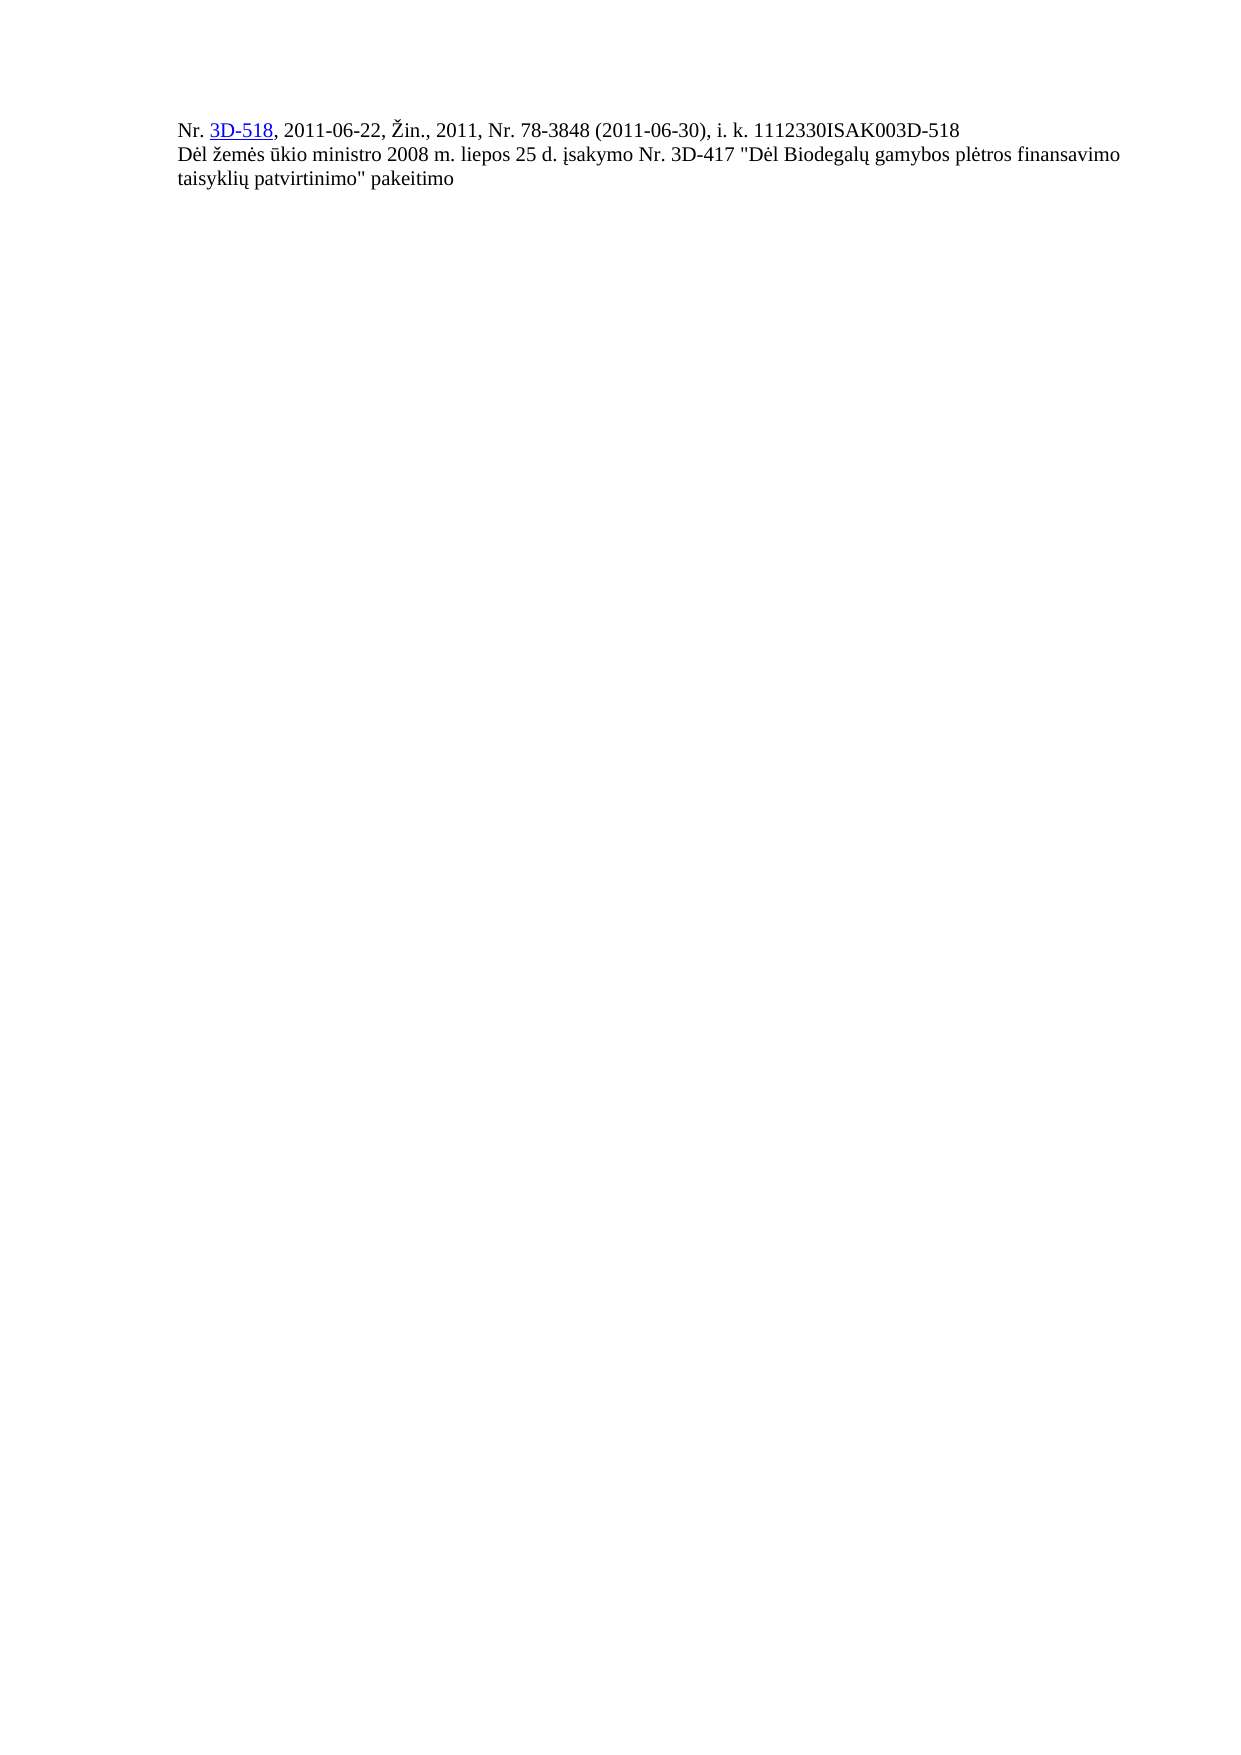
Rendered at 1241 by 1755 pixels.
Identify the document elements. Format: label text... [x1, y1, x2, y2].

text Dėl žemės ūkio ministro 2008 m. liepos 25 d. įsakymo Nr. 3D-417 "Dėl Biodegalų gamybos plėtros finansavimo taisyklių patvirtinimo" pakeitimo [177, 142, 1122, 190]
text Nr. 3D-518, 2011-06-22, Žin., 2011, Nr. 78-3848 (2011-06-30), i. k. 1112330ISAK003D-518 [177, 118, 1122, 142]
